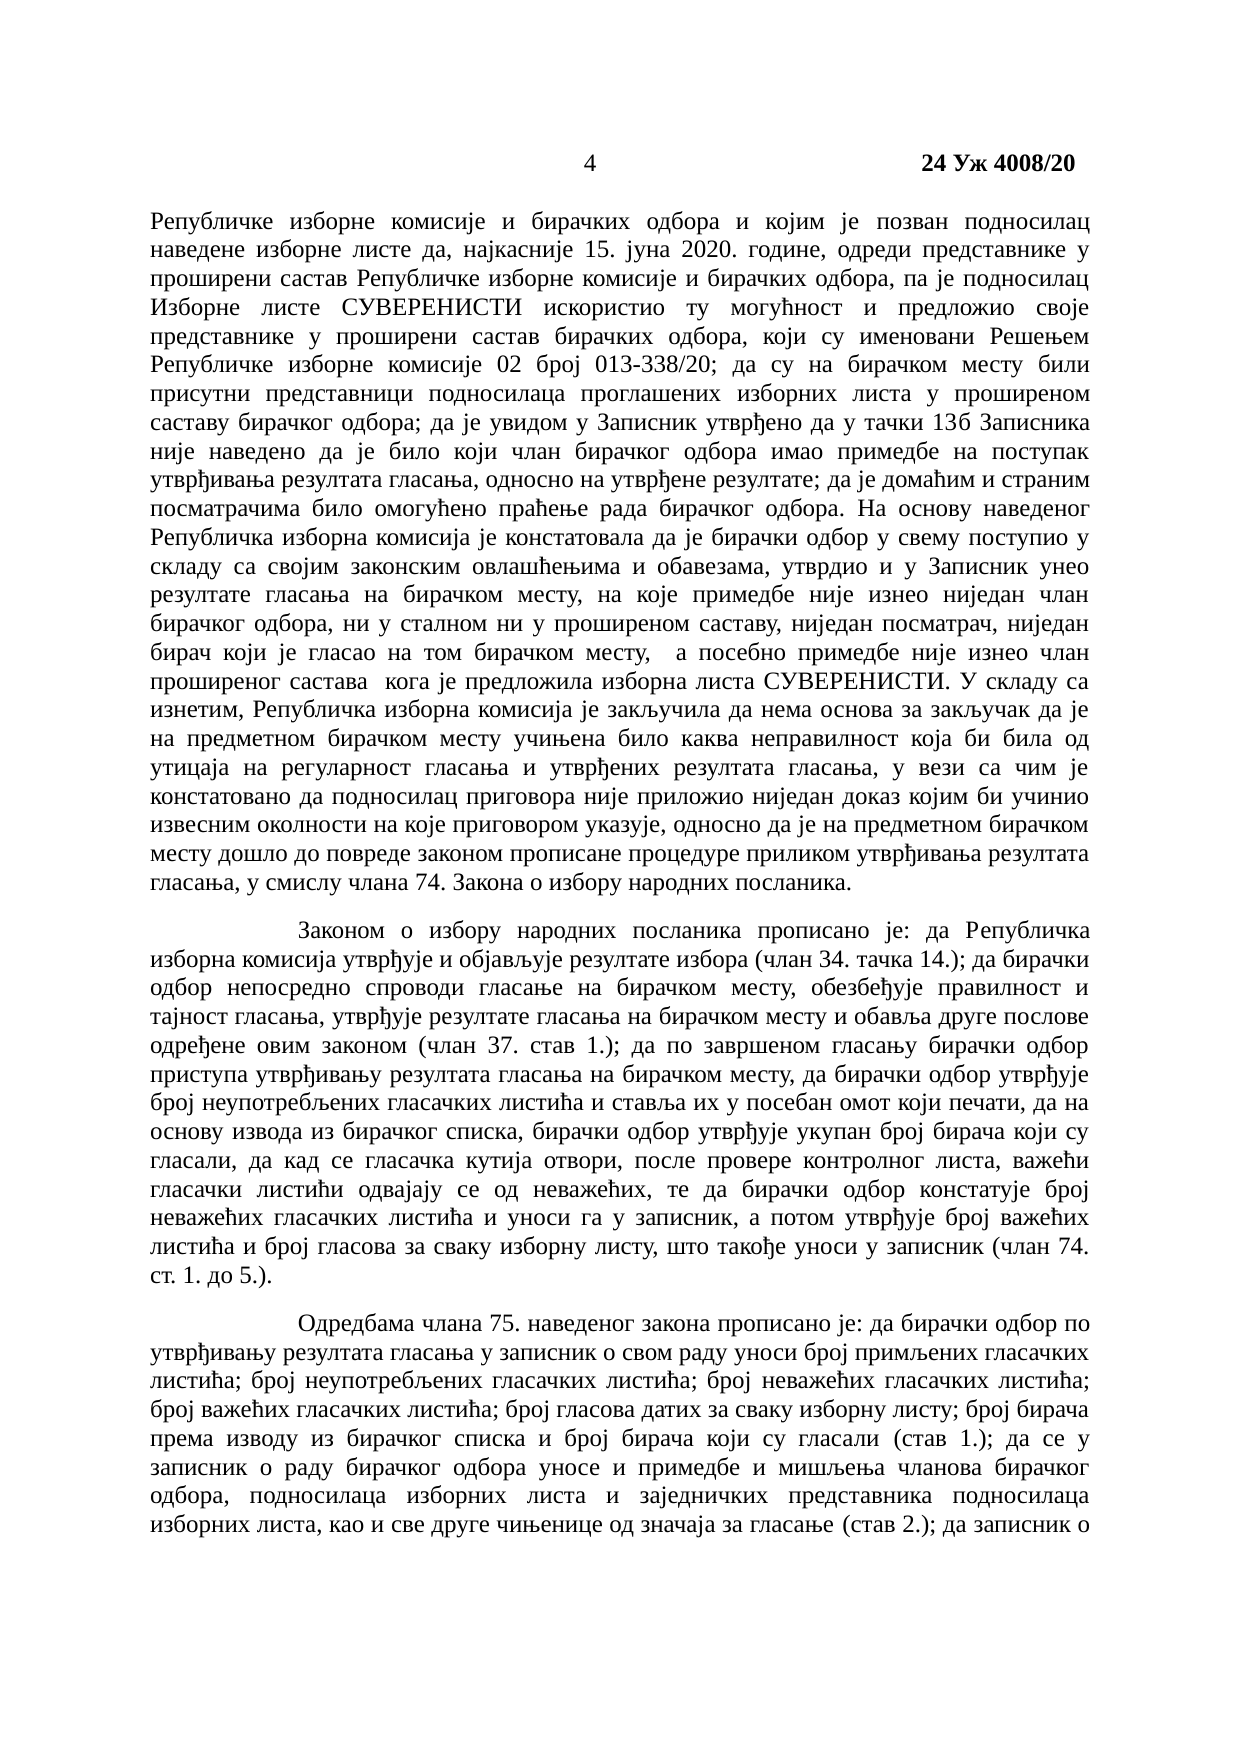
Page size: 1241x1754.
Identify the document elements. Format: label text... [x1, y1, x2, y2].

text Одредбама члана 75. наведеног закона прописано је: да бирачки одбор по утврђивању резултата гласања у записник о свом раду уноси број примљених гласачких листића; број неупотребљених гласачких листића; број неважећих гласачких листића; број важећих гласачких листића; број гласова датих за сваку изборну листу; број бирача према изводу из бирачког списка и број бирача који су гласали (став 1.); да се у записник о раду бирачког одбора уносе и примедбе и мишљења чланова бирачког одбора, подносилаца изборних листа и заједничких представника подносилаца изборних листа, као и све друге чињенице од значаја за гласање (став 2.); да записник о [150, 1308, 1090, 1538]
text Законом о избору народних посланика прописано је: да Републичка изборна комисија утврђује и објављује резултате избора (члан 34. тачка 14.); да бирачки одбор непосредно спроводи гласање на бирачком месту, обезбеђује правилност и тајност гласања, утврђује резултате гласања на бирачком месту и обавља друге послове одређене овим законом (члан 37. став 1.); да по завршеном гласању бирачки одбор приступа утврђивању резултата гласања на бирачком месту, да бирачки одбор утврђује број неупотребљених гласачких листића и ставља их у посебан омот који печати, да на основу извода из бирачког списка, бирачки одбор утврђује укупан број бирача који су гласали, да кад се гласачка кутија отвори, после провере контролног листа, важећи гласачки листићи одвајају се од неважећих, те да бирачки одбор констатује број неважећих гласачких листића и уноси га у записник, а потом утврђује број важећих листића и број гласова за сваку изборну листу, што такође уноси у записник (члан 74. ст. 1. до 5.). [150, 915, 1090, 1289]
text Републичке изборне комисије и бирачких одбора и којим је позван подносилац наведене изборне листе да, најкасније 15. јуна 2020. године, одреди представнике у проширени састав Републичке изборне комисије и бирачких одбора, па је подносилац Изборне листе СУВЕРЕНИСТИ искористио ту могућност и предложио своје представнике у проширени састав бирачких одбора, који су именовани Решењем Републичке изборне комисије 02 број 013-338/20; да су на бирачком месту били присутни представници подносилаца проглашених изборних листа у проширеном саставу бирачког одбора; да је увидом у Записник утврђено да у тачки 13б Записника није наведено да је било који члан бирачког одбора имао примедбе на поступак утврђивања резултата гласања, односно на утврђене резултате; да је домаћим и страним посматрачима било омогућено праћење рада бирачког одбора. На основу наведеног Републичка изборна комисија је констатовала да је бирачки одбор у свему поступио у складу са својим законским овлашћењима и обавезама, утврдио и у Записник унео резултате гласања на бирачком месту, на које примедбе није изнео ниједан члан бирачког одбора, ни у сталном ни у проширеном саставу, ниједан посматрач, ниједан бирач који је гласао на том бирачком месту, а посебно примедбе није изнео члан проширеног састава кога је предложила изборна листа СУВЕРЕНИСТИ. У складу са изнетим, Републичка изборна комисија је закључила да нема основа за закључак да је на предметном бирачком месту учињена било каква неправилност која би била од утицаја на регуларност гласања и утврђених резултата гласања, у вези са чим је констатовано да подносилац приговора није приложио ниједан доказ којим би учинио извесним околности на које приговором указује, односно да је на предметном бирачком месту дошло до повреде законом прописане процедуре приликом утврђивања резултата гласања, у смислу члана 74. Закона о избору народних посланика. [150, 206, 1090, 896]
